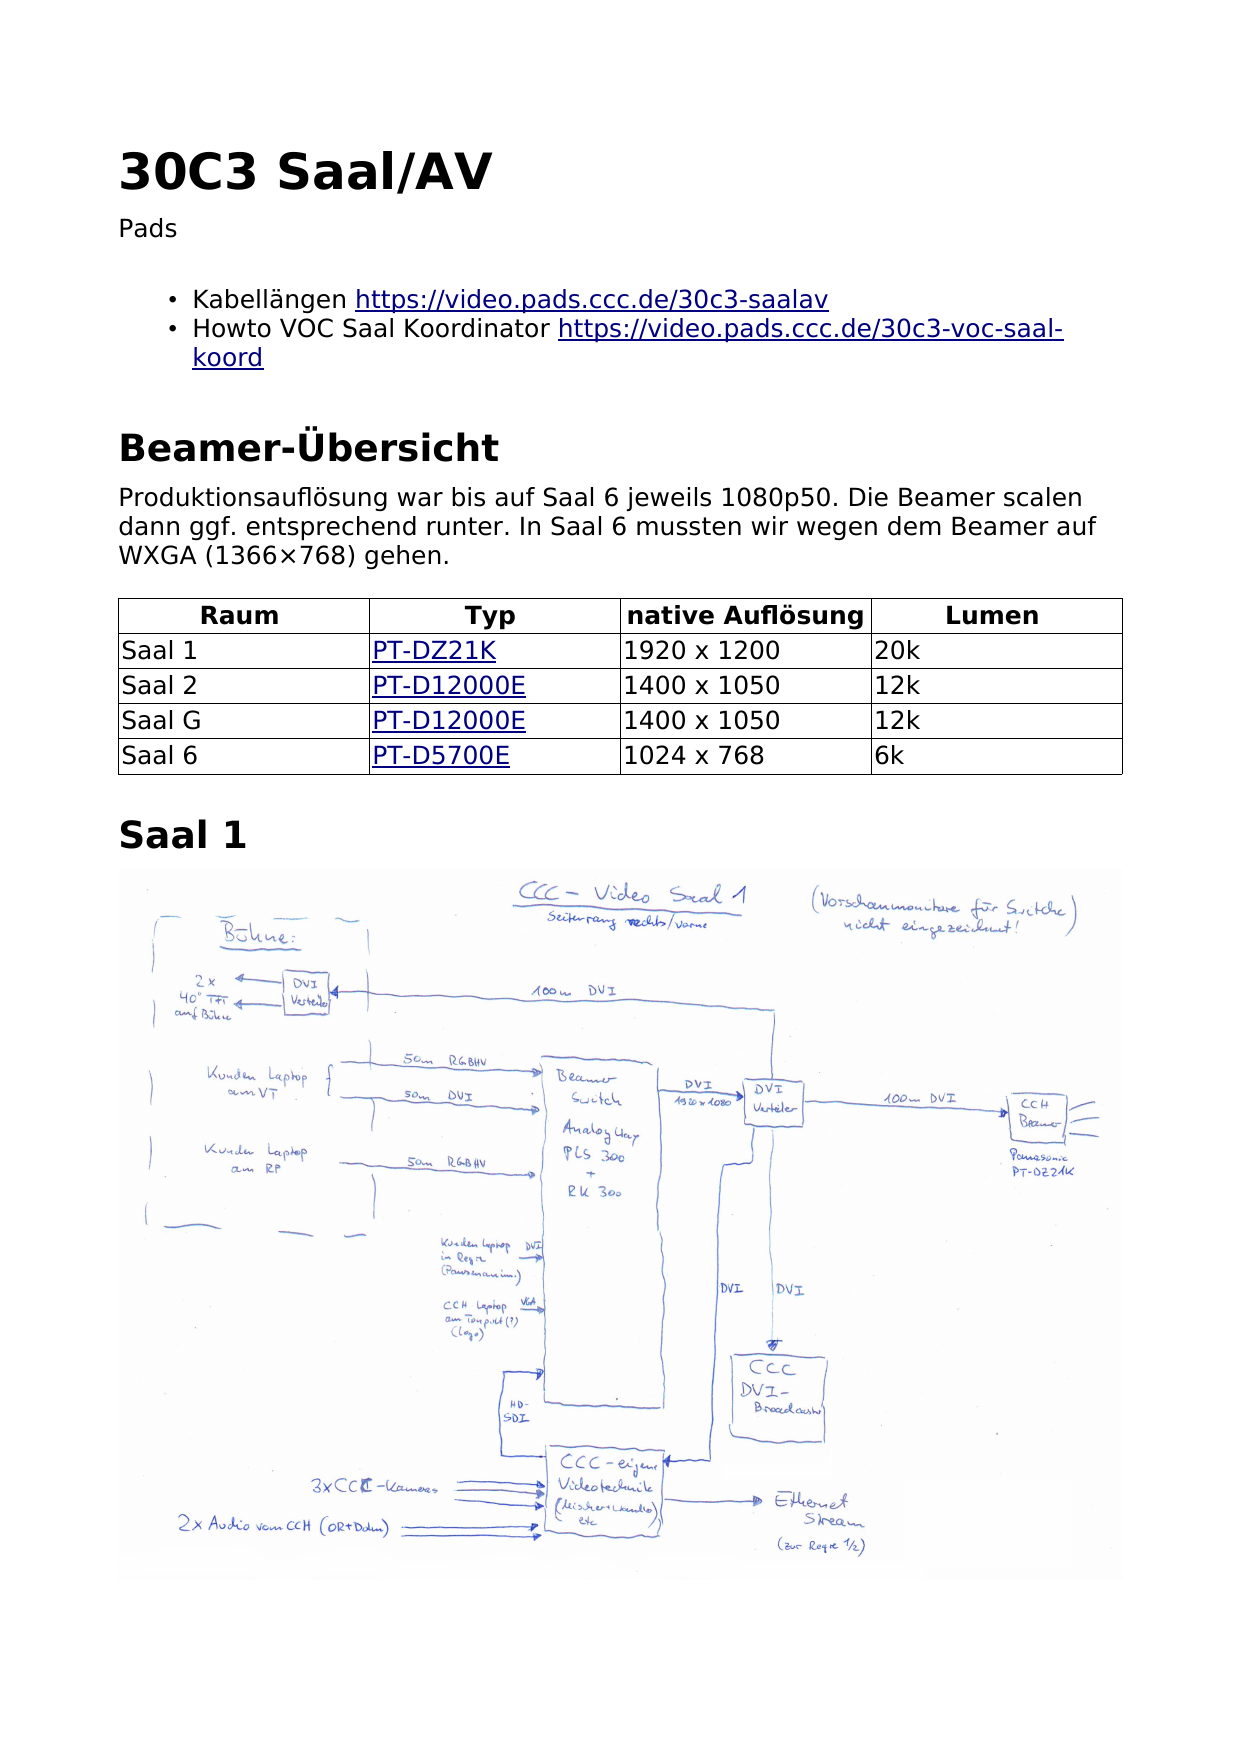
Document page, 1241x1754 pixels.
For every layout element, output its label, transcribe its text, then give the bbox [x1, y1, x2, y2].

table_cell Saal 1 [119, 634, 369, 668]
table_cell Saal 6 [119, 739, 369, 773]
table_cell Saal G [119, 704, 369, 738]
list Howto VOC Saal Koordinator https://video.pads.ccc.de/30c3-voc-saal-koord [177, 314, 1122, 372]
list Kabellängen https://video.pads.ccc.de/30c3-saalav [177, 285, 1122, 314]
text Produktionsauflösung war bis auf Saal 6 jeweils 1080p50. Die Beamer scalen dann ggf. entsprechend runter. In Saal 6 mussten wir wegen dem Beamer auf WXGA (1366×768) gehen. [118, 483, 1122, 571]
table_cell PT-D5700E [370, 739, 620, 773]
table_cell PT-DZ21K [370, 634, 620, 668]
table_header native Auflösung [621, 599, 871, 633]
subtitle Beamer-Übersicht [118, 427, 1122, 471]
text Pads [118, 214, 1122, 243]
table_cell 1400 x 1050 [621, 669, 871, 703]
table_cell 1920 x 1200 [621, 634, 871, 668]
table_cell Saal 2 [119, 669, 369, 703]
table_cell 12k [872, 704, 1122, 738]
table_cell 6k [872, 739, 1122, 773]
subtitle Saal 1 [118, 813, 1122, 857]
picture [118, 869, 1123, 1580]
table_cell PT-D12000E [370, 704, 620, 738]
subtitle 30C3 Saal/AV [118, 143, 1122, 201]
table_cell PT-D12000E [370, 669, 620, 703]
table_cell 20k [872, 634, 1122, 668]
table_header Lumen [872, 599, 1122, 633]
table_cell 1400 x 1050 [621, 704, 871, 738]
table_header Raum [119, 599, 369, 633]
table_header Typ [370, 599, 620, 633]
table_cell 1024 x 768 [621, 739, 871, 773]
table_cell 12k [872, 669, 1122, 703]
